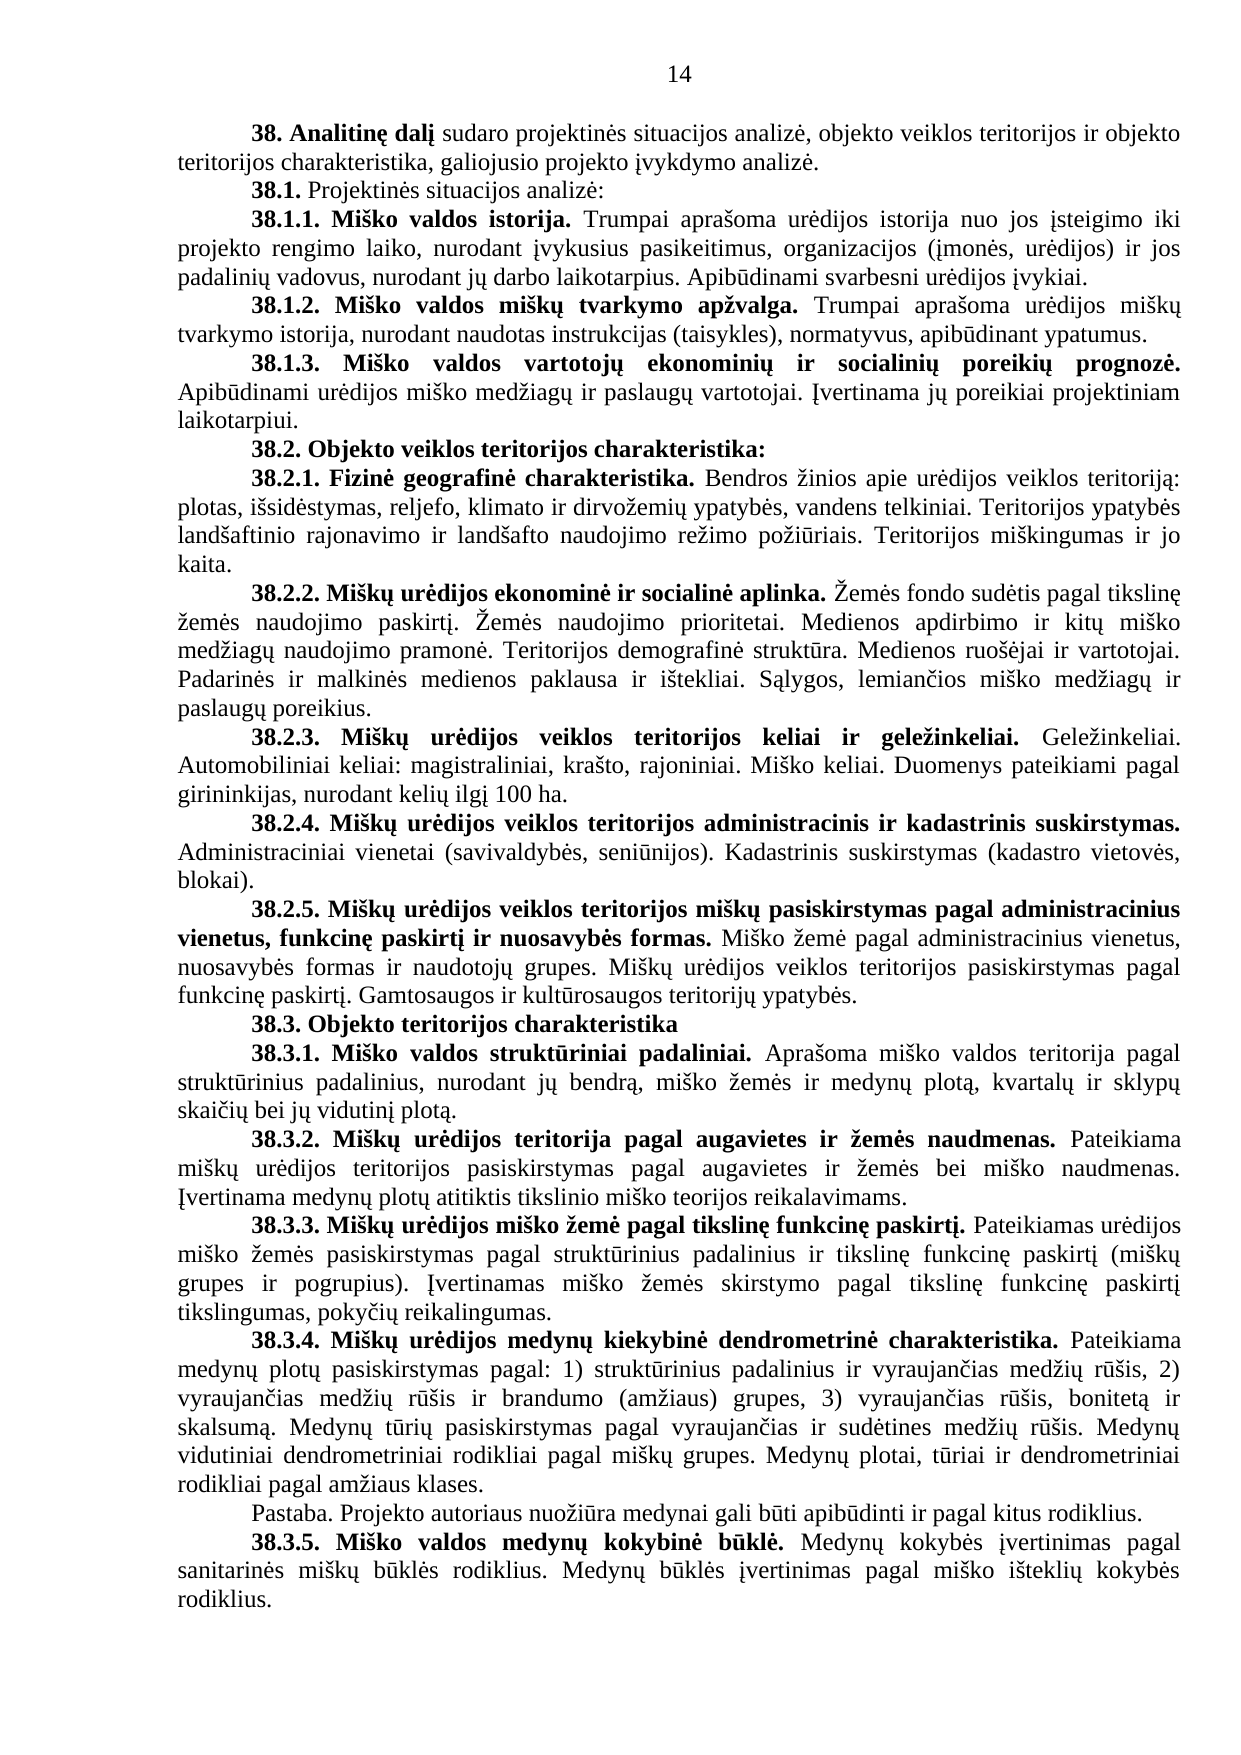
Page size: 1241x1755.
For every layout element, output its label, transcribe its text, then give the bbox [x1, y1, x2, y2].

text 38.2.5. Miškų urėdijos veiklos teritorijos miškų pasiskirstymas pagal administracinius vienetus, funkcinę paskirtį ir nuosavybės formas. Miško žemė pagal administracinius vienetus, nuosavybės formas ir naudotojų grupes. Miškų urėdijos veiklos teritorijos pasiskirstymas pagal funkcinę paskirtį. Gamtosaugos ir kultūrosaugos teritorijų ypatybės. [177, 894, 1181, 1009]
text 38.2.1. Fizinė geografinė charakteristika. Bendros žinios apie urėdijos veiklos teritoriją: plotas, išsidėstymas, reljefo, klimato ir dirvožemių ypatybės, vandens telkiniai. Teritorijos ypatybės landšaftinio rajonavimo ir landšafto naudojimo režimo požiūriais. Teritorijos miškingumas ir jo kaita. [177, 463, 1181, 578]
text 38.1.3. Miško valdos vartotojų ekonominių ir socialinių poreikių prognozė. Apibūdinami urėdijos miško medžiagų ir paslaugų vartotojai. Įvertinama jų poreikiai projektiniam laikotarpiui. [177, 348, 1181, 434]
text 38.3.5. Miško valdos medynų kokybinė būklė. Medynų kokybės įvertinimas pagal sanitarinės miškų būklės rodiklius. Medynų būklės įvertinimas pagal miško išteklių kokybės rodiklius. [177, 1527, 1181, 1613]
text Pastaba. Projekto autoriaus nuožiūra medynai gali būti apibūdinti ir pagal kitus rodiklius. [177, 1498, 1181, 1527]
text 38.2.3. Miškų urėdijos veiklos teritorijos keliai ir geležinkeliai. Geležinkeliai. Automobiliniai keliai: magistraliniai, krašto, rajoniniai. Miško keliai. Duomenys pateikiami pagal girininkijas, nurodant kelių ilgį 100 ha. [177, 722, 1181, 808]
text 38.2.2. Miškų urėdijos ekonominė ir socialinė aplinka. Žemės fondo sudėtis pagal tikslinę žemės naudojimo paskirtį. Žemės naudojimo prioritetai. Medienos apdirbimo ir kitų miško medžiagų naudojimo pramonė. Teritorijos demografinė struktūra. Medienos ruošėjai ir vartotojai. Padarinės ir malkinės medienos paklausa ir ištekliai. Sąlygos, lemiančios miško medžiagų ir paslaugų poreikius. [177, 578, 1181, 722]
text 38.3.3. Miškų urėdijos miško žemė pagal tikslinę funkcinę paskirtį. Pateikiamas urėdijos miško žemės pasiskirstymas pagal struktūrinius padalinius ir tikslinę funkcinę paskirtį (miškų grupes ir pogrupius). Įvertinamas miško žemės skirstymo pagal tikslinę funkcinę paskirtį tikslingumas, pokyčių reikalingumas. [177, 1211, 1181, 1326]
text 38.1.1. Miško valdos istorija. Trumpai aprašoma urėdijos istorija nuo jos įsteigimo iki projekto rengimo laiko, nurodant įvykusius pasikeitimus, organizacijos (įmonės, urėdijos) ir jos padalinių vadovus, nurodant jų darbo laikotarpius. Apibūdinami svarbesni urėdijos įvykiai. [177, 204, 1181, 291]
text 38.1. Projektinės situacijos analizė: [177, 176, 1181, 204]
text 38. Analitinę dalį sudaro projektinės situacijos analizė, objekto veiklos teritorijos ir objekto teritorijos charakteristika, galiojusio projekto įvykdymo analizė. [177, 118, 1181, 176]
text 38.3.1. Miško valdos struktūriniai padaliniai. Aprašoma miško valdos teritorija pagal struktūrinius padalinius, nurodant jų bendrą, miško žemės ir medynų plotą, kvartalų ir sklypų skaičių bei jų vidutinį plotą. [177, 1038, 1181, 1124]
text 38.2.4. Miškų urėdijos veiklos teritorijos administracinis ir kadastrinis suskirstymas. Administraciniai vienetai (savivaldybės, seniūnijos). Kadastrinis suskirstymas (kadastro vietovės, blokai). [177, 808, 1181, 894]
text 38.3.2. Miškų urėdijos teritorija pagal augavietes ir žemės naudmenas. Pateikiama miškų urėdijos teritorijos pasiskirstymas pagal augavietes ir žemės bei miško naudmenas. Įvertinama medynų plotų atitiktis tikslinio miško teorijos reikalavimams. [177, 1124, 1181, 1211]
text 38.2. Objekto veiklos teritorijos charakteristika: [177, 434, 1181, 463]
text 38.1.2. Miško valdos miškų tvarkymo apžvalga. Trumpai aprašoma urėdijos miškų tvarkymo istorija, nurodant naudotas instrukcijas (taisykles), normatyvus, apibūdinant ypatumus. [177, 291, 1181, 348]
text 38.3.4. Miškų urėdijos medynų kiekybinė dendrometrinė charakteristika. Pateikiama medynų plotų pasiskirstymas pagal: 1) struktūrinius padalinius ir vyraujančias medžių rūšis, 2) vyraujančias medžių rūšis ir brandumo (amžiaus) grupes, 3) vyraujančias rūšis, bonitetą ir skalsumą. Medynų tūrių pasiskirstymas pagal vyraujančias ir sudėtines medžių rūšis. Medynų vidutiniai dendrometriniai rodikliai pagal miškų grupes. Medynų plotai, tūriai ir dendrometriniai rodikliai pagal amžiaus klases. [177, 1326, 1181, 1498]
text 38.3. Objekto teritorijos charakteristika [177, 1009, 1181, 1038]
